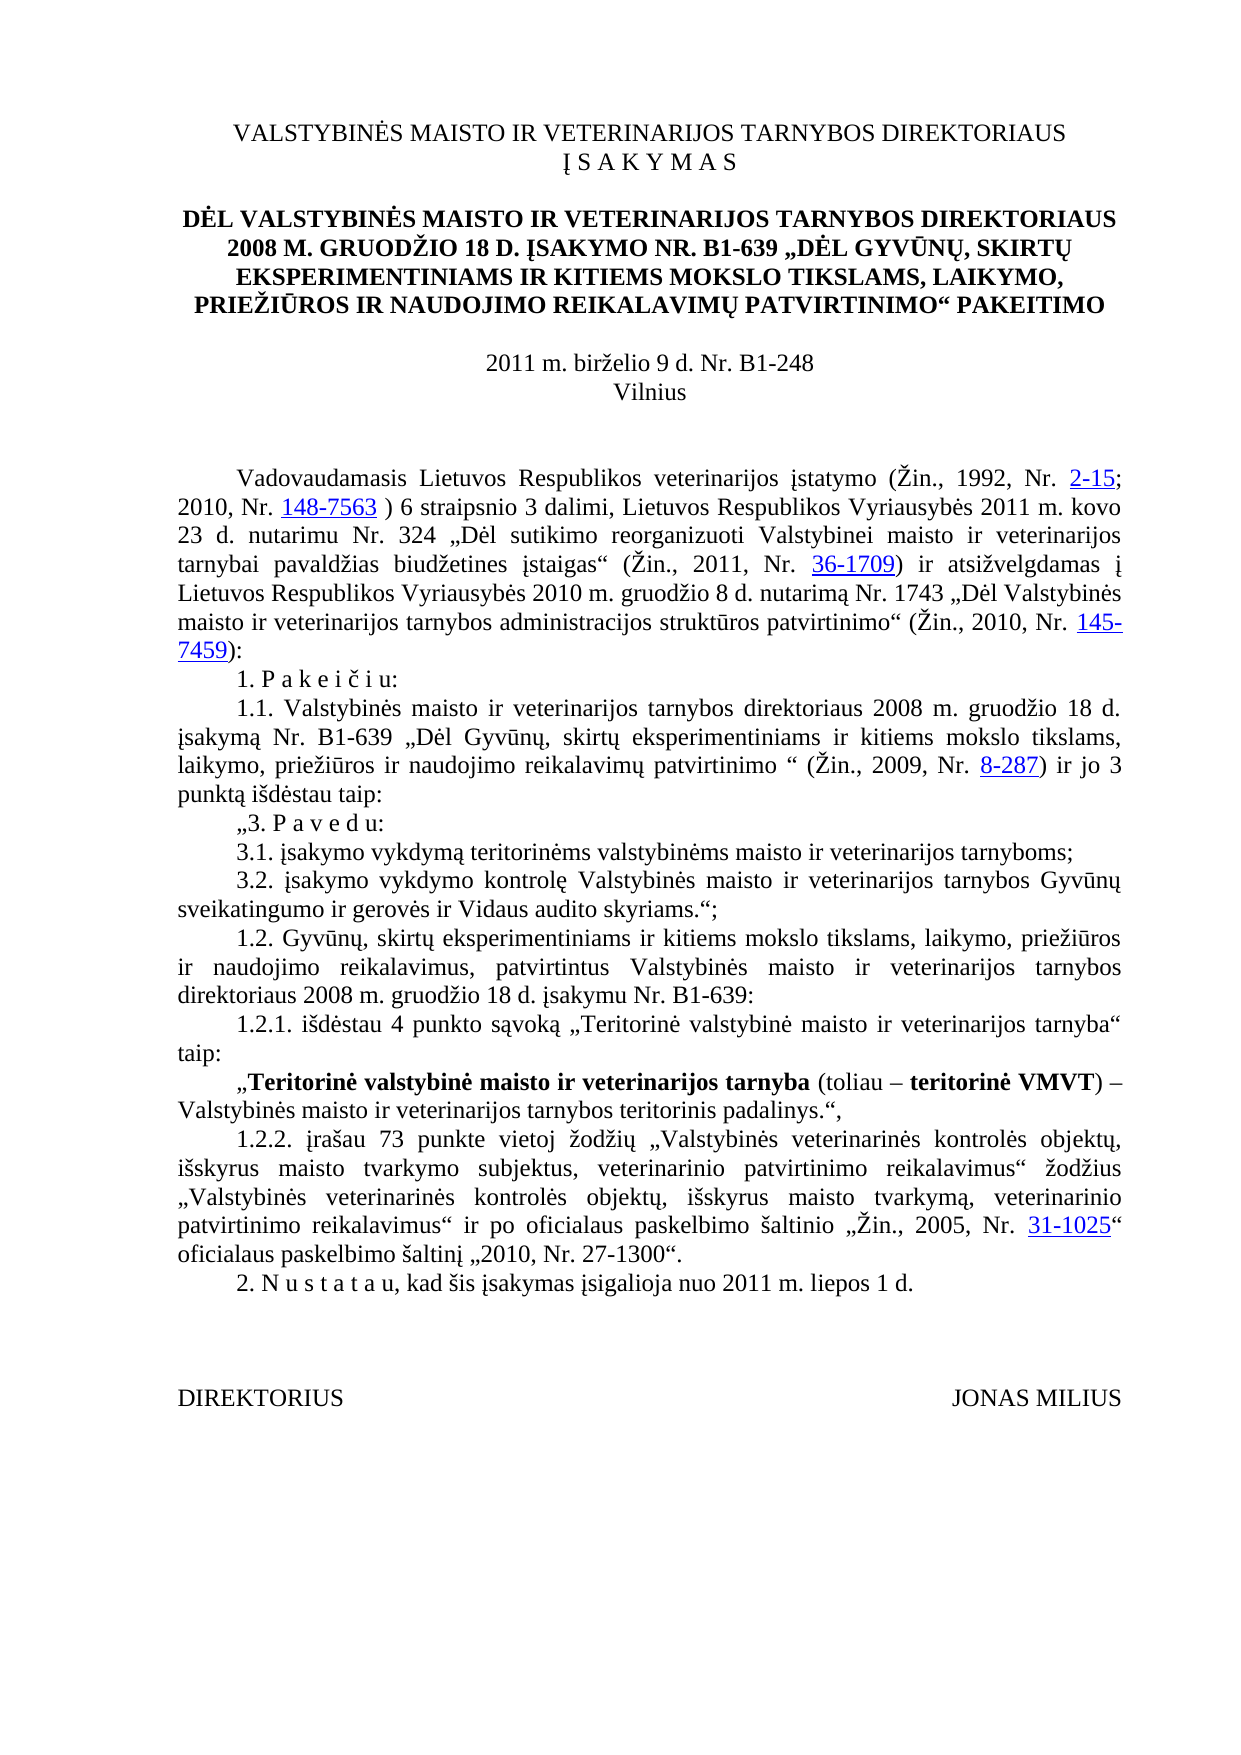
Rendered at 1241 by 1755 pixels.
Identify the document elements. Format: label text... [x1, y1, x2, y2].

text Direktorius Jonas Milius [177, 1383, 1122, 1412]
text 1.2.2. įrašau 73 punkte vietoj žodžių „Valstybinės veterinarinės kontrolės objektų, išskyrus maisto tvarkymo subjektus, veterinarinio patvirtinimo reikalavimus“ žodžius „Valstybinės veterinarinės kontrolės objektų, išskyrus maisto tvarkymą, veterinarinio patvirtinimo reikalavimus“ ir po oficialaus paskelbimo šaltinio „Žin., 2005, Nr. 31-1025“ oficialaus paskelbimo šaltinį „2010, Nr. 27-1300“. [177, 1124, 1122, 1268]
text ĮSAKYMAS [177, 147, 1122, 176]
text 1. Pakeičiu: [177, 664, 1122, 693]
text 1.1. Valstybinės maisto ir veterinarijos tarnybos direktoriaus 2008 m. gruodžio 18 d. įsakymą Nr. B1-639 „Dėl Gyvūnų, skirtų eksperimentiniams ir kitiems mokslo tikslams, laikymo, priežiūros ir naudojimo reikalavimų patvirtinimo “ (Žin., 2009, Nr. 8-287) ir jo 3 punktą išdėstau taip: [177, 693, 1122, 808]
text 1.2.1. išdėstau 4 punkto sąvoką „Teritorinė valstybinė maisto ir veterinarijos tarnyba“ taip: [177, 1009, 1122, 1067]
text „3. Pavedu: [177, 808, 1122, 837]
text 1.2. Gyvūnų, skirtų eksperimentiniams ir kitiems mokslo tikslams, laikymo, priežiūros ir naudojimo reikalavimus, patvirtintus Valstybinės maisto ir veterinarijos tarnybos direktoriaus 2008 m. gruodžio 18 d. įsakymu Nr. B1-639: [177, 923, 1122, 1009]
text Vadovaudamasis Lietuvos Respublikos veterinarijos įstatymo (Žin., 1992, Nr. 2-15; 2010, Nr. 148-7563 ) 6 straipsnio 3 dalimi, Lietuvos Respublikos Vyriausybės 2011 m. kovo 23 d. nutarimu Nr. 324 „Dėl sutikimo reorganizuoti Valstybinei maisto ir veterinarijos tarnybai pavaldžias biudžetines įstaigas“ (Žin., 2011, Nr. 36-1709) ir atsižvelgdamas į Lietuvos Respublikos Vyriausybės 2010 m. gruodžio 8 d. nutarimą Nr. 1743 „Dėl Valstybinės maisto ir veterinarijos tarnybos administracijos struktūros patvirtinimo“ (Žin., 2010, Nr. 145-7459): [177, 463, 1122, 664]
text „Teritorinė valstybinė maisto ir veterinarijos tarnyba (toliau – teritorinė VMVT) –Valstybinės maisto ir veterinarijos tarnybos teritorinis padalinys.“, [177, 1067, 1122, 1124]
text 3.2. įsakymo vykdymo kontrolę Valstybinės maisto ir veterinarijos tarnybos Gyvūnų sveikatingumo ir gerovės ir Vidaus audito skyriams.“; [177, 866, 1122, 923]
text VALSTYBINĖS MAISTO IR VETERINARIJOS TARNYBOS DIREKTORIAUS [177, 118, 1122, 147]
text DĖL VALSTYBINĖS MAISTO IR VETERINARIJOS TARNYBOS DIREKTORIAUS 2008 M. gruodžio 18 D. ĮSAKYMO Nr. B1-639 „dėl GYVŪNŲ, SKIRTŲ EKSPERIMENTINIAMS IR KITIEMS MOKSLO TIKSLAMS, LAIKYMO, PRIEŽIŪROS IR NAUDOJIMO REIKALAVIMŲ PATVIRTINIMO“ PAKEITIMO [177, 204, 1122, 319]
text 3.1. įsakymo vykdymą teritorinėms valstybinėms maisto ir veterinarijos tarnyboms; [177, 837, 1122, 866]
text 2011 m. birželio 9 d. Nr. B1-248 [177, 348, 1122, 377]
text 2. Nustatau, kad šis įsakymas įsigalioja nuo 2011 m. liepos 1 d. [177, 1268, 1122, 1297]
text Vilnius [177, 377, 1122, 406]
